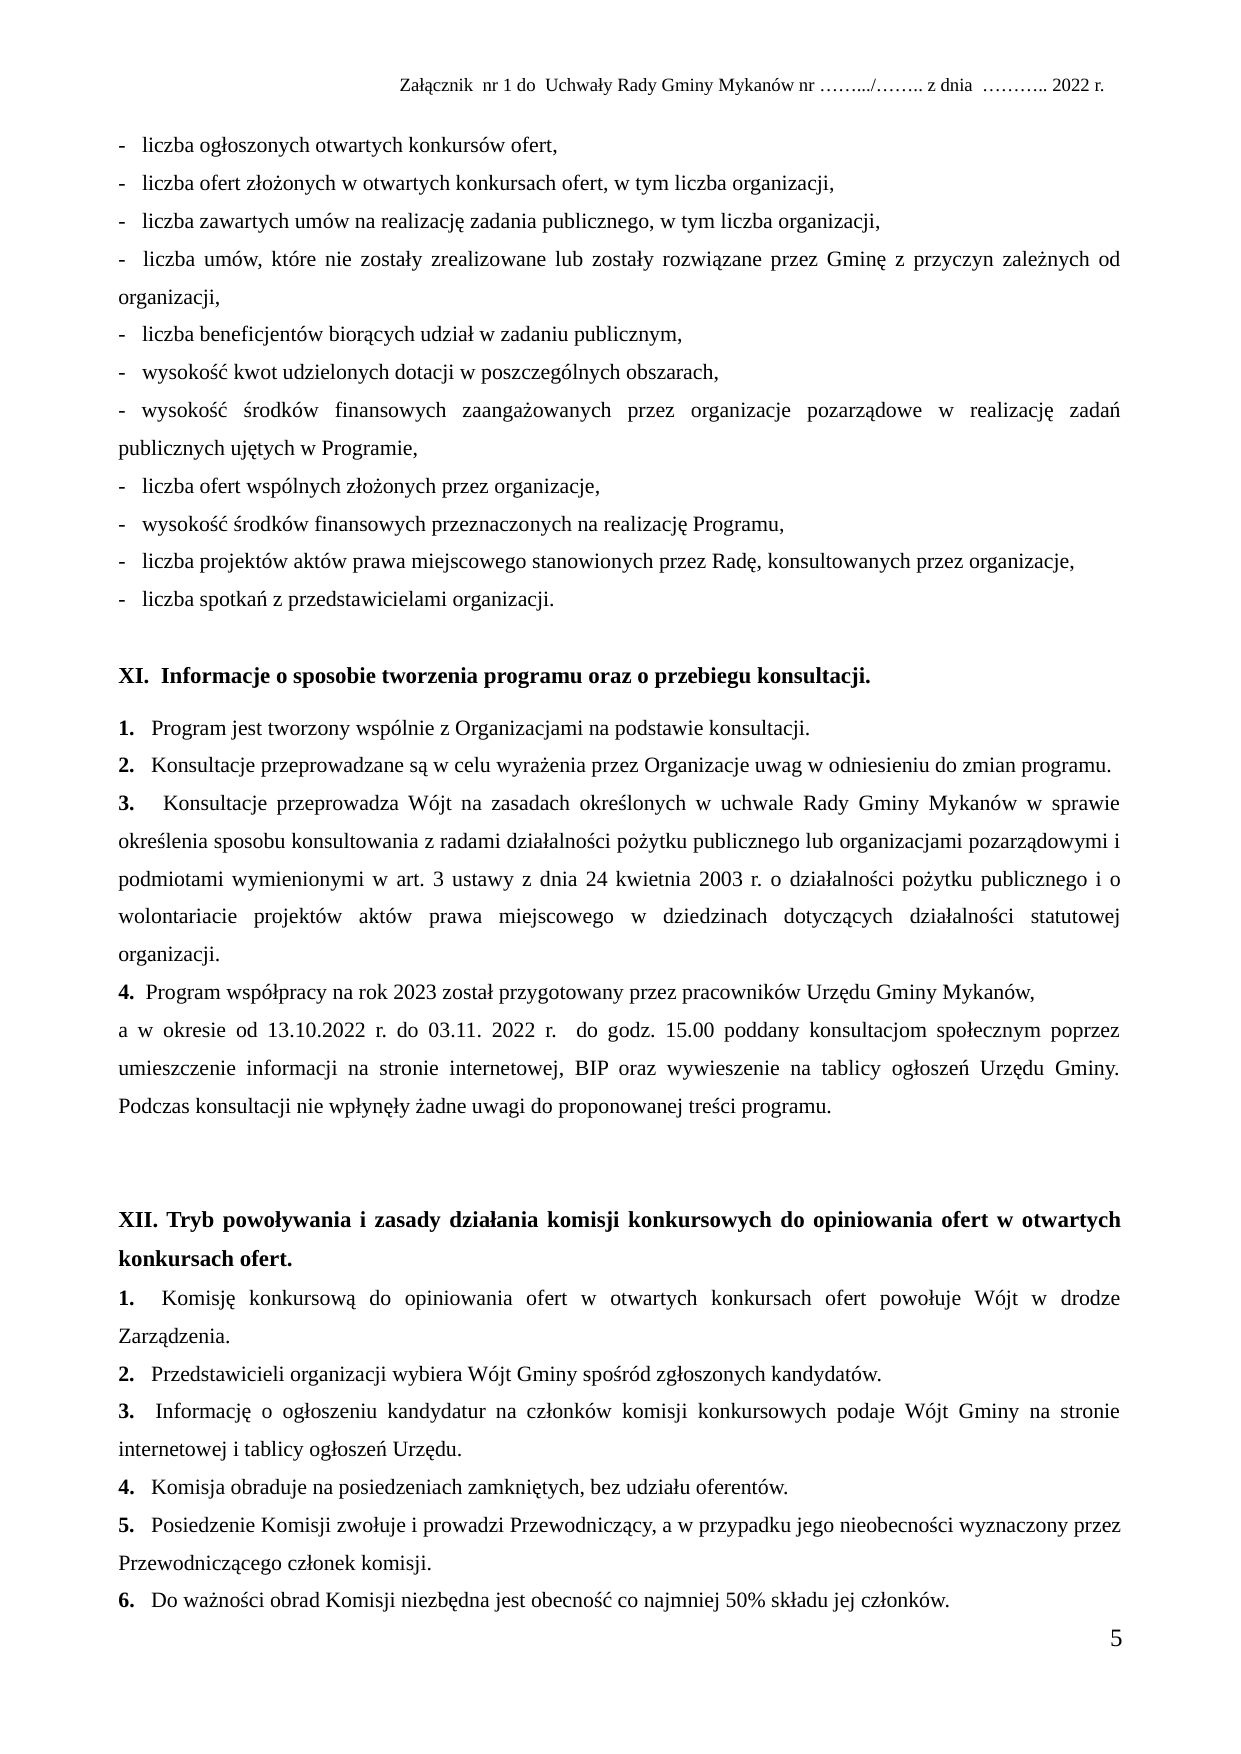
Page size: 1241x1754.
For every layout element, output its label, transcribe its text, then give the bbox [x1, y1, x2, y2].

text 3. Konsultacje przeprowadza Wójt na zasadach określonych w uchwale Rady Gminy Mykanów w sprawie określenia sposobu konsultowania z radami działalności pożytku publicznego lub organizacjami pozarządowymi i podmiotami wymienionymi w art. 3 ustawy z dnia 24 kwietnia 2003 r. o działalności pożytku publicznego i o wolontariacie projektów aktów prawa miejscowego w dziedzinach dotyczących działalności statutowej organizacji. [118, 790, 1122, 967]
text 2. Przedstawicieli organizacji wybiera Wójt Gminy spośród zgłoszonych kandydatów. [118, 1361, 1122, 1386]
text - liczba beneficjentów biorących udział w zadaniu publicznym, [118, 321, 1122, 347]
text 4. Program współpracy na rok 2023 został przygotowany przez pracowników Urzędu Gminy Mykanów, [118, 979, 1122, 1004]
text a w okresie od 13.10.2022 r. do 03.11. 2022 r. do godz. 15.00 poddany konsultacjom społecznym poprzez umieszczenie informacji na stronie internetowej, BIP oraz wywieszenie na tablicy ogłoszeń Urzędu Gminy. Podczas konsultacji nie wpłynęły żadne uwagi do proponowanej treści programu. [118, 1017, 1122, 1118]
text - liczba ogłoszonych otwartych konkursów ofert, [118, 132, 1122, 158]
text - liczba spotkań z przedstawicielami organizacji. [118, 586, 1122, 611]
text 2. Konsultacje przeprowadzane są w celu wyrażenia przez Organizacje uwag w odniesieniu do zmian programu. [118, 752, 1122, 777]
text 4. Komisja obraduje na posiedzeniach zamkniętych, bez udziału oferentów. [118, 1474, 1122, 1499]
text - wysokość środków finansowych zaangażowanych przez organizacje pozarządowe w realizację zadań publicznych ujętych w Programie, [118, 397, 1122, 460]
text 5. Posiedzenie Komisji zwołuje i prowadzi Przewodniczący, a w przypadku jego nieobecności wyznaczony przez Przewodniczącego członek komisji. [118, 1512, 1122, 1575]
text 1. Program jest tworzony wspólnie z Organizacjami na podstawie konsultacji. [118, 714, 1122, 740]
text - liczba zawartych umów na realizację zadania publicznego, w tym liczba organizacji, [118, 208, 1122, 233]
text - wysokość środków finansowych przeznaczonych na realizację Programu, [118, 511, 1122, 536]
text 1. Komisję konkursową do opiniowania ofert w otwartych konkursach ofert powołuje Wójt w drodze Zarządzenia. [118, 1285, 1122, 1348]
text - liczba projektów aktów prawa miejscowego stanowionych przez Radę, konsultowanych przez organizacje, [118, 548, 1122, 573]
text - wysokość kwot udzielonych dotacji w poszczególnych obszarach, [118, 359, 1122, 384]
text XII. Tryb powoływania i zasady działania komisji konkursowych do opiniowania ofert w otwartych konkursach ofert. [118, 1206, 1122, 1272]
text - liczba umów, które nie zostały zrealizowane lub zostały rozwiązane przez Gminę z przyczyn zależnych od organizacji, [118, 246, 1122, 309]
text XI. Informacje o sposobie tworzenia programu oraz o przebiegu konsultacji. [118, 662, 1122, 688]
text 3. Informację o ogłoszeniu kandydatur na członków komisji konkursowych podaje Wójt Gminy na stronie internetowej i tablicy ogłoszeń Urzędu. [118, 1398, 1122, 1461]
text 6. Do ważności obrad Komisji niezbędna jest obecność co najmniej 50% składu jej członków. [118, 1587, 1122, 1613]
text - liczba ofert wspólnych złożonych przez organizacje, [118, 473, 1122, 498]
text - liczba ofert złożonych w otwartych konkursach ofert, w tym liczba organizacji, [118, 170, 1122, 195]
